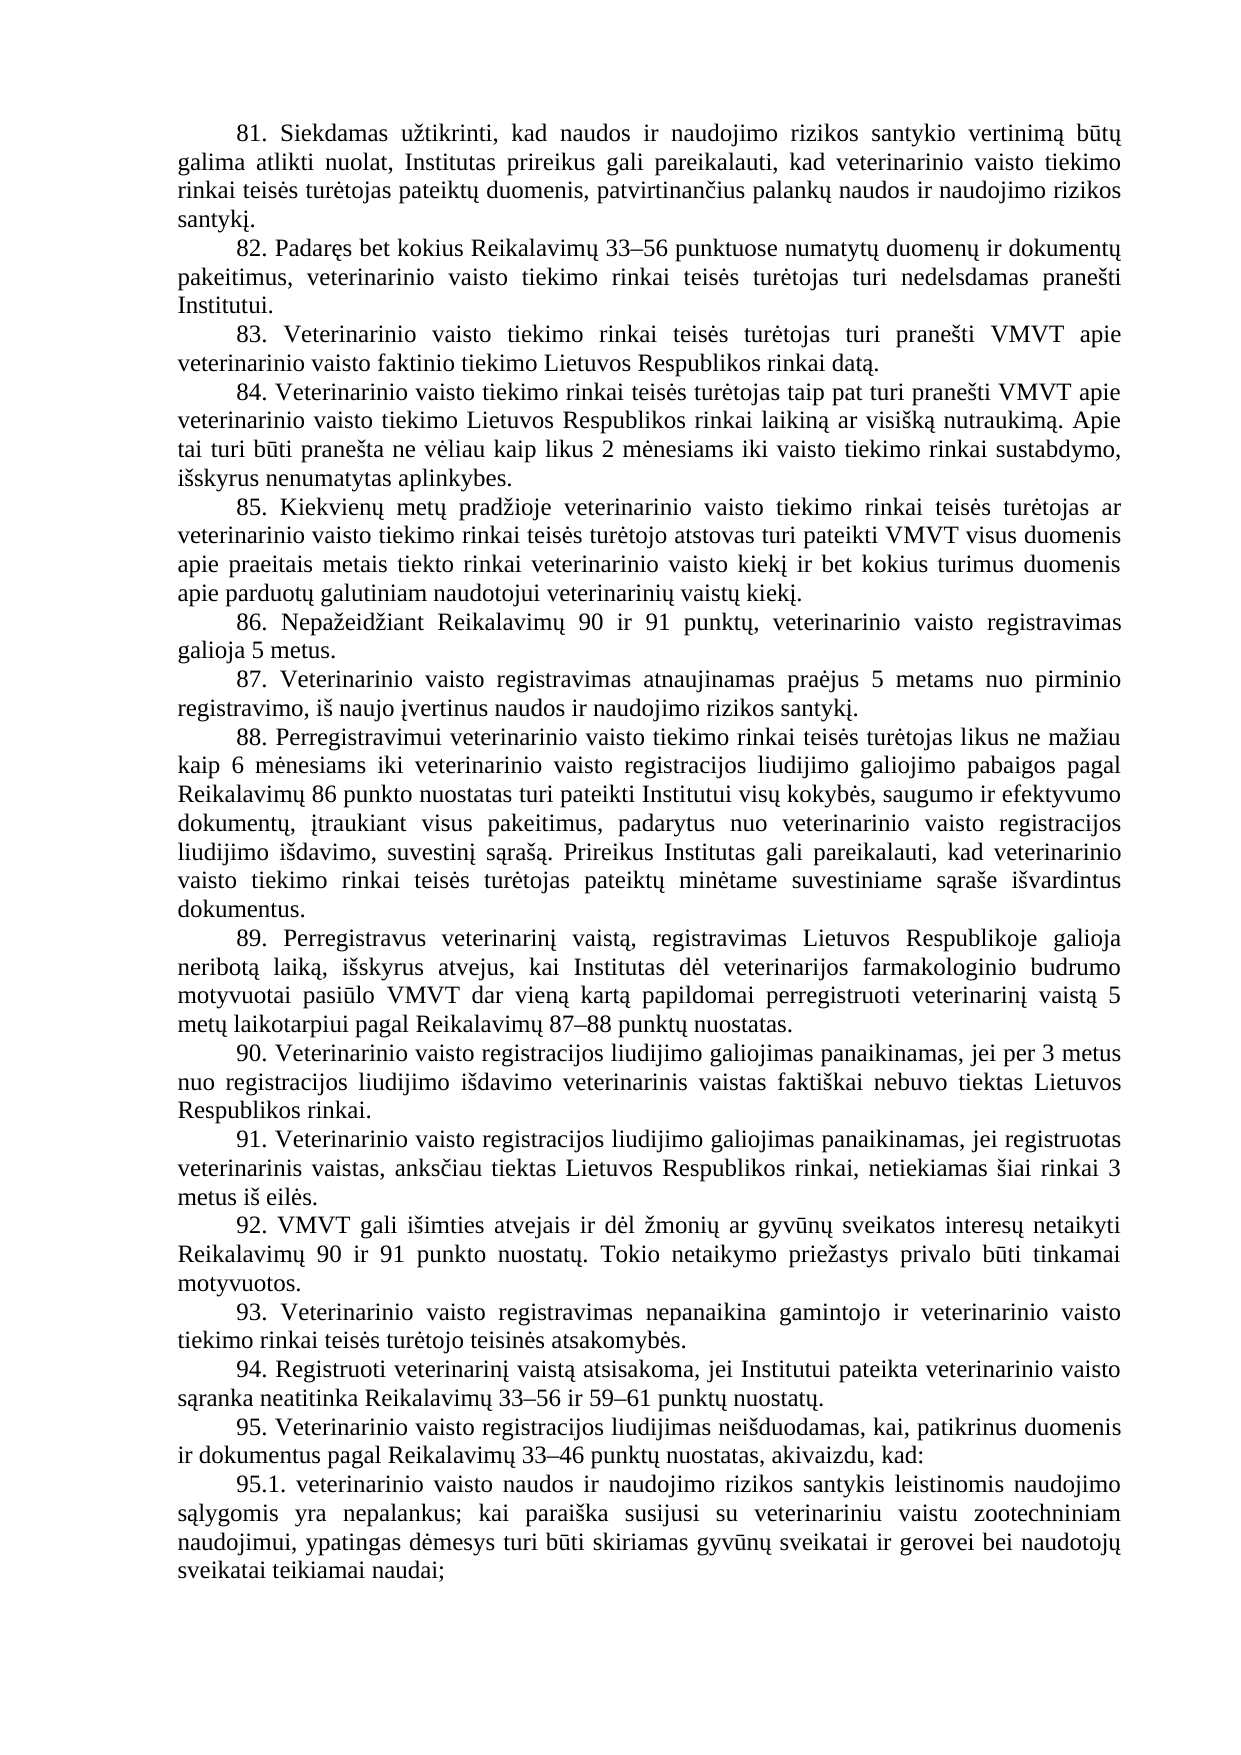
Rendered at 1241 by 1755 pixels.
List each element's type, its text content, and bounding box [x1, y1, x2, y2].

text 88. Perregistravimui veterinarinio vaisto tiekimo rinkai teisės turėtojas likus ne mažiau kaip 6 mėnesiams iki veterinarinio vaisto registracijos liudijimo galiojimo pabaigos pagal Reikalavimų 86 punkto nuostatas turi pateikti Institutui visų kokybės, saugumo ir efektyvumo dokumentų, įtraukiant visus pakeitimus, padarytus nuo veterinarinio vaisto registracijos liudijimo išdavimo, suvestinį sąrašą. Prireikus Institutas gali pareikalauti, kad veterinarinio vaisto tiekimo rinkai teisės turėtojas pateiktų minėtame suvestiniame sąraše išvardintus dokumentus. [177, 722, 1122, 923]
text 86. Nepažeidžiant Reikalavimų 90 ir 91 punktų, veterinarinio vaisto registravimas galioja 5 metus. [177, 607, 1122, 664]
text 95. Veterinarinio vaisto registracijos liudijimas neišduodamas, kai, patikrinus duomenis ir dokumentus pagal Reikalavimų 33–46 punktų nuostatas, akivaizdu, kad: [177, 1412, 1122, 1469]
text 83. Veterinarinio vaisto tiekimo rinkai teisės turėtojas turi pranešti VMVT apie veterinarinio vaisto faktinio tiekimo Lietuvos Respublikos rinkai datą. [177, 319, 1122, 377]
text 90. Veterinarinio vaisto registracijos liudijimo galiojimas panaikinamas, jei per 3 metus nuo registracijos liudijimo išdavimo veterinarinis vaistas faktiškai nebuvo tiektas Lietuvos Respublikos rinkai. [177, 1038, 1122, 1124]
text 92. VMVT gali išimties atvejais ir dėl žmonių ar gyvūnų sveikatos interesų netaikyti Reikalavimų 90 ir 91 punkto nuostatų. Tokio netaikymo priežastys privalo būti tinkamai motyvuotos. [177, 1211, 1122, 1297]
text 93. Veterinarinio vaisto registravimas nepanaikina gamintojo ir veterinarinio vaisto tiekimo rinkai teisės turėtojo teisinės atsakomybės. [177, 1297, 1122, 1354]
text 82. Padaręs bet kokius Reikalavimų 33–56 punktuose numatytų duomenų ir dokumentų pakeitimus, veterinarinio vaisto tiekimo rinkai teisės turėtojas turi nedelsdamas pranešti Institutui. [177, 233, 1122, 319]
text 84. Veterinarinio vaisto tiekimo rinkai teisės turėtojas taip pat turi pranešti VMVT apie veterinarinio vaisto tiekimo Lietuvos Respublikos rinkai laikiną ar visišką nutraukimą. Apie tai turi būti pranešta ne vėliau kaip likus 2 mėnesiams iki vaisto tiekimo rinkai sustabdymo, išskyrus nenumatytas aplinkybes. [177, 377, 1122, 492]
text 91. Veterinarinio vaisto registracijos liudijimo galiojimas panaikinamas, jei registruotas veterinarinis vaistas, anksčiau tiektas Lietuvos Respublikos rinkai, netiekiamas šiai rinkai 3 metus iš eilės. [177, 1124, 1122, 1211]
text 81. Siekdamas užtikrinti, kad naudos ir naudojimo rizikos santykio vertinimą būtų galima atlikti nuolat, Institutas prireikus gali pareikalauti, kad veterinarinio vaisto tiekimo rinkai teisės turėtojas pateiktų duomenis, patvirtinančius palankų naudos ir naudojimo rizikos santykį. [177, 118, 1122, 233]
text 89. Perregistravus veterinarinį vaistą, registravimas Lietuvos Respublikoje galioja neribotą laiką, išskyrus atvejus, kai Institutas dėl veterinarijos farmakologinio budrumo motyvuotai pasiūlo VMVT dar vieną kartą papildomai perregistruoti veterinarinį vaistą 5 metų laikotarpiui pagal Reikalavimų 87–88 punktų nuostatas. [177, 923, 1122, 1038]
text 85. Kiekvienų metų pradžioje veterinarinio vaisto tiekimo rinkai teisės turėtojas ar veterinarinio vaisto tiekimo rinkai teisės turėtojo atstovas turi pateikti VMVT visus duomenis apie praeitais metais tiekto rinkai veterinarinio vaisto kiekį ir bet kokius turimus duomenis apie parduotų galutiniam naudotojui veterinarinių vaistų kiekį. [177, 492, 1122, 607]
text 94. Registruoti veterinarinį vaistą atsisakoma, jei Institutui pateikta veterinarinio vaisto sąranka neatitinka Reikalavimų 33–56 ir 59–61 punktų nuostatų. [177, 1354, 1122, 1412]
text 95.1. veterinarinio vaisto naudos ir naudojimo rizikos santykis leistinomis naudojimo sąlygomis yra nepalankus; kai paraiška susijusi su veterinariniu vaistu zootechniniam naudojimui, ypatingas dėmesys turi būti skiriamas gyvūnų sveikatai ir gerovei bei naudotojų sveikatai teikiamai naudai; [177, 1469, 1122, 1584]
text 87. Veterinarinio vaisto registravimas atnaujinamas praėjus 5 metams nuo pirminio registravimo, iš naujo įvertinus naudos ir naudojimo rizikos santykį. [177, 664, 1122, 722]
